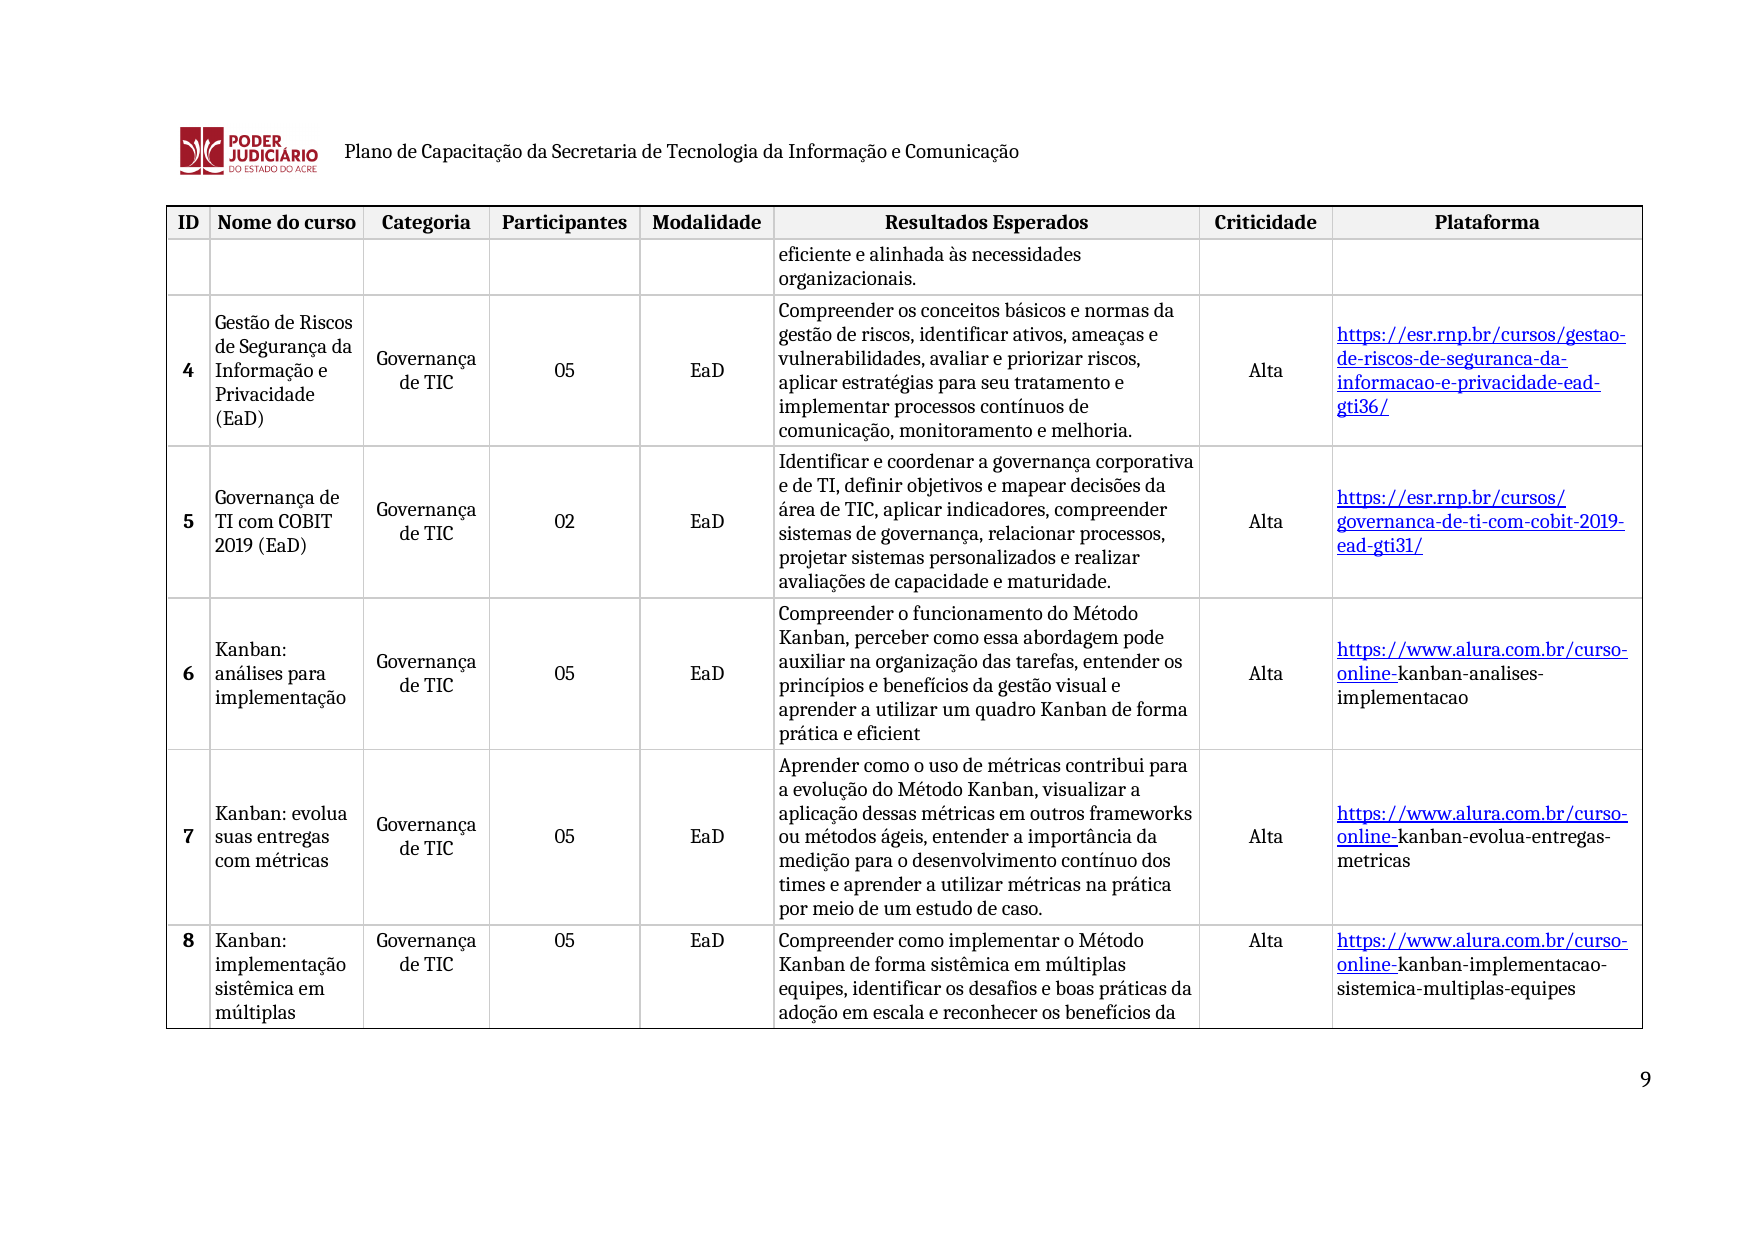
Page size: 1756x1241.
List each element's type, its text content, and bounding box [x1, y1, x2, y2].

table_cell [641, 240, 773, 294]
table_cell [1333, 240, 1642, 294]
table_cell Compreender o funcionamento do Método Kanban, perceber como essa abordagem pode auxiliar na organização das tarefas, entender os princípios e benefícios da gestão visual e aprender a utilizar um quadro Kanban de forma prática e eficient [775, 599, 1199, 748]
table_cell Governança de TIC [364, 599, 489, 748]
table_cell 8 [167, 925, 209, 1028]
table_header Categoria [364, 207, 489, 238]
table_cell EaD [641, 447, 773, 597]
table_cell 05 [490, 750, 639, 924]
table_cell Compreender os conceitos básicos e normas da gestão de riscos, identificar ativos, ameaças e vulnerabilidades, avaliar e priorizar riscos, aplicar estratégias para seu tratamento e implementar processos contínuos de comunicação, monitoramento e melhoria. [775, 296, 1199, 445]
table_cell [490, 240, 639, 294]
table_cell [167, 239, 209, 294]
table_cell 05 [490, 926, 639, 1028]
table_cell 05 [490, 296, 639, 445]
table_cell EaD [641, 599, 773, 748]
table_cell https://www.alura.com.br/curso-online-kanban-analises-implementacao [1333, 599, 1642, 748]
table_cell Gestão de Riscos de Segurança da Informação e Privacidade (EaD) [211, 296, 363, 445]
table_cell Alta [1200, 750, 1332, 924]
table_cell Aprender como o uso de métricas contribui para a evolução do Método Kanban, visualizar a aplicação dessas métricas em outros frameworks ou métodos ágeis, entender a importância da medição para o desenvolvimento contínuo dos times e aprender a utilizar métricas na prática por meio de um estudo de caso. [775, 750, 1199, 924]
table_cell 05 [490, 599, 639, 748]
table_cell EaD [641, 296, 773, 445]
table_cell 7 [167, 750, 209, 924]
table_header Modalidade [641, 207, 773, 238]
table_cell EaD [641, 750, 773, 924]
table_cell Governança de TIC [364, 926, 489, 1028]
table_header Criticidade [1200, 207, 1332, 238]
table_cell Kanban: evolua suas entregas com métricas [211, 750, 363, 924]
picture [177, 123, 321, 179]
table_cell Kanban: análises para implementação [211, 599, 363, 748]
table_cell [364, 240, 489, 294]
table_cell Compreender como implementar o Método Kanban de forma sistêmica em múltiplas equipes, identificar os desafios e boas práticas da adoção em escala e reconhecer os benefícios da [775, 926, 1199, 1028]
table_cell Alta [1200, 447, 1332, 597]
table_cell EaD [641, 926, 773, 1028]
table_cell 02 [490, 447, 639, 597]
table_cell Governança de TIC [364, 296, 489, 445]
table_cell https://esr.rnp.br/cursos/governanca-de-ti-com-cobit-2019-ead-gti31/ [1333, 447, 1642, 597]
table_header Participantes [490, 207, 639, 238]
table_cell Kanban: implementação sistêmica em múltiplas [211, 926, 363, 1028]
table_cell Identificar e coordenar a governança corporativa e de TI, definir objetivos e mapear decisões da área de TIC, aplicar indicadores, compreender sistemas de governança, relacionar processos, projetar sistemas personalizados e realizar avaliações de capacidade e maturidade. [775, 447, 1199, 597]
table_cell eficiente e alinhada às necessidades organizacionais. [775, 240, 1199, 294]
table_cell Alta [1200, 296, 1332, 445]
table_cell Governança de TIC [364, 750, 489, 924]
table_header Resultados Esperados [775, 207, 1199, 238]
table_cell Governança de TI com COBIT 2019 (EaD) [211, 447, 363, 597]
table_cell [1200, 240, 1332, 294]
table_cell Alta [1200, 599, 1332, 748]
table_cell Governança de TIC [364, 447, 489, 597]
table_header Nome do curso [211, 207, 363, 238]
table_cell [211, 240, 363, 294]
table_cell Alta [1200, 926, 1332, 1028]
table_cell https://www.alura.com.br/curso-online-kanban-implementacao-sistemica-multiplas-equipes [1333, 926, 1642, 1028]
table_header Plataforma [1333, 207, 1642, 238]
table_cell https://esr.rnp.br/cursos/gestao-de-riscos-de-seguranca-da-informacao-e-privacidade-ead-gti36/ [1333, 296, 1642, 445]
table_cell 4 [167, 295, 209, 445]
table_cell 6 [167, 598, 209, 748]
table_header ID [167, 207, 209, 238]
table_cell https://www.alura.com.br/curso-online-kanban-evolua-entregas-metricas [1333, 750, 1642, 924]
table_cell 5 [167, 446, 209, 597]
